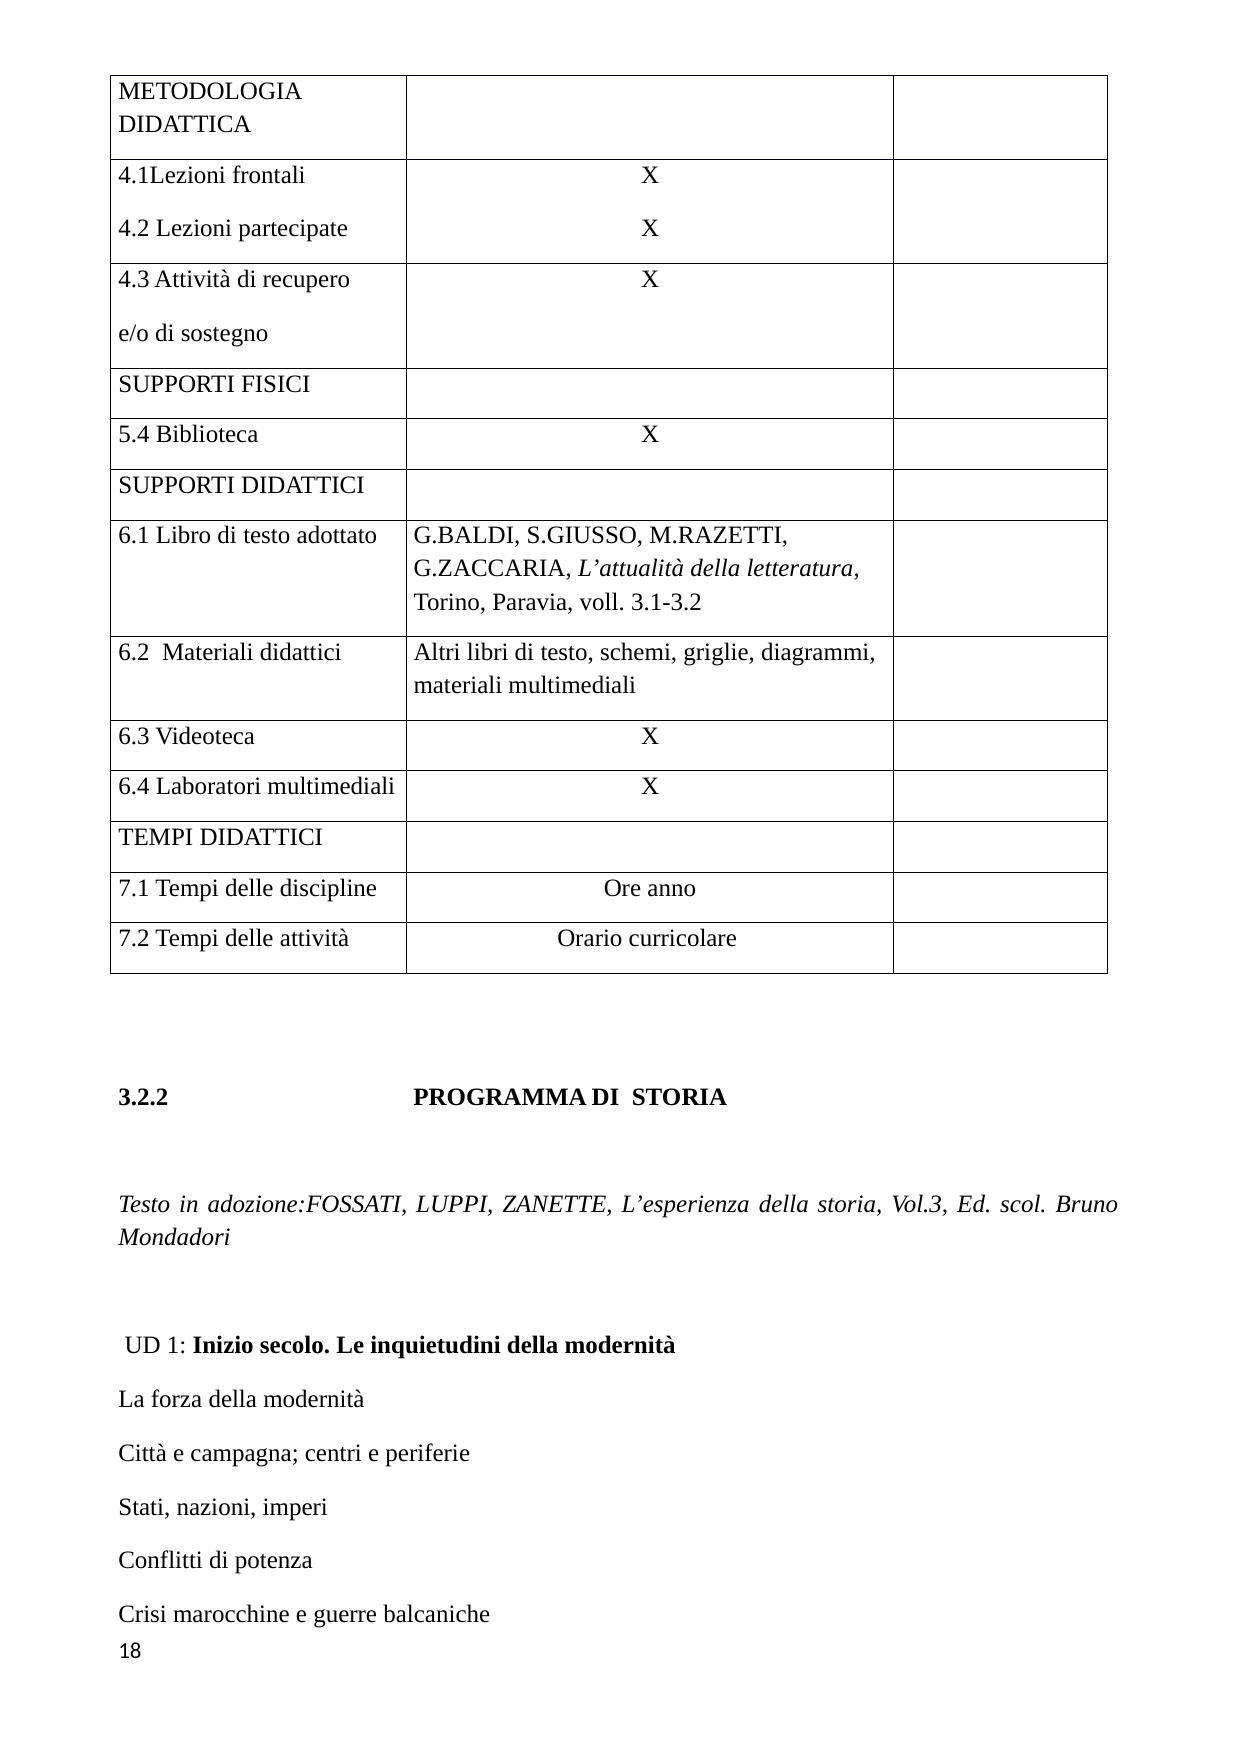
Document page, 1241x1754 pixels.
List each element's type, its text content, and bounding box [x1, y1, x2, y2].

table_header [894, 76, 1107, 159]
table_cell G.BALDI, S.GIUSSO, M.RAZETTI, G.ZACCARIA, L’attualità della letteratura, Torino, Paravia, voll. 3.1-3.2 [407, 521, 893, 636]
text Crisi marocchine e guerre balcaniche [118, 1599, 1122, 1628]
text Città e campagna; centri e periferie [118, 1438, 1122, 1467]
table_cell X [407, 721, 893, 770]
table_cell TEMPI DIDATTICI [111, 822, 406, 872]
table_cell [407, 822, 893, 872]
table_cell [894, 369, 1107, 418]
table_cell 7.2 Tempi delle attività [111, 923, 406, 973]
table_cell X X [407, 160, 893, 263]
table_cell [407, 470, 893, 519]
table_header [407, 76, 893, 159]
text Conflitti di potenza [118, 1546, 1122, 1574]
table_cell Orario curricolare [407, 923, 893, 973]
text La forza della modernità [118, 1384, 1122, 1413]
table_cell X [407, 771, 893, 821]
table_cell [894, 419, 1107, 469]
table_cell [894, 521, 1107, 636]
text Testo in adozione:FOSSATI, LUPPI, ZANETTE, L’esperienza della storia, Vol.3, Ed. scol. Bruno Mondadori [118, 1189, 1122, 1251]
table_cell X [407, 419, 893, 469]
table_cell SUPPORTI DIDATTICI [111, 470, 406, 519]
text UD 1: Inizio secolo. Le inquietudini della modernità [118, 1330, 1122, 1359]
table_cell SUPPORTI FISICI [111, 369, 406, 418]
table_cell X [407, 264, 893, 368]
table_header METODOLOGIA DIDATTICA [111, 76, 406, 159]
table_cell [894, 264, 1107, 368]
table_cell [894, 822, 1107, 872]
table_cell [894, 637, 1107, 720]
table_cell 6.2 Materiali didattici [111, 637, 406, 720]
table_cell [894, 160, 1107, 263]
table_cell 6.3 Videoteca [111, 721, 406, 770]
table_cell 4.3 Attività di recupero e/o di sostegno [111, 264, 406, 368]
table_cell [407, 369, 893, 418]
text Stati, nazioni, imperi [118, 1492, 1122, 1520]
table_cell 4.1Lezioni frontali 4.2 Lezioni partecipate [111, 160, 406, 263]
table_cell [894, 721, 1107, 770]
table_cell 5.4 Biblioteca [111, 419, 406, 469]
table_cell [894, 470, 1107, 519]
table_cell 6.1 Libro di testo adottato [111, 521, 406, 636]
table_cell Ore anno [407, 873, 893, 922]
text 3.2.2 PROGRAMMA DI STORIA [118, 1082, 1122, 1110]
table_cell [894, 923, 1107, 973]
table_cell Altri libri di testo, schemi, griglie, diagrammi, materiali multimediali [407, 637, 893, 720]
table_cell [894, 771, 1107, 821]
table_cell 7.1 Tempi delle discipline [111, 873, 406, 922]
table_cell 6.4 Laboratori multimediali [111, 771, 406, 821]
table_cell [894, 873, 1107, 922]
